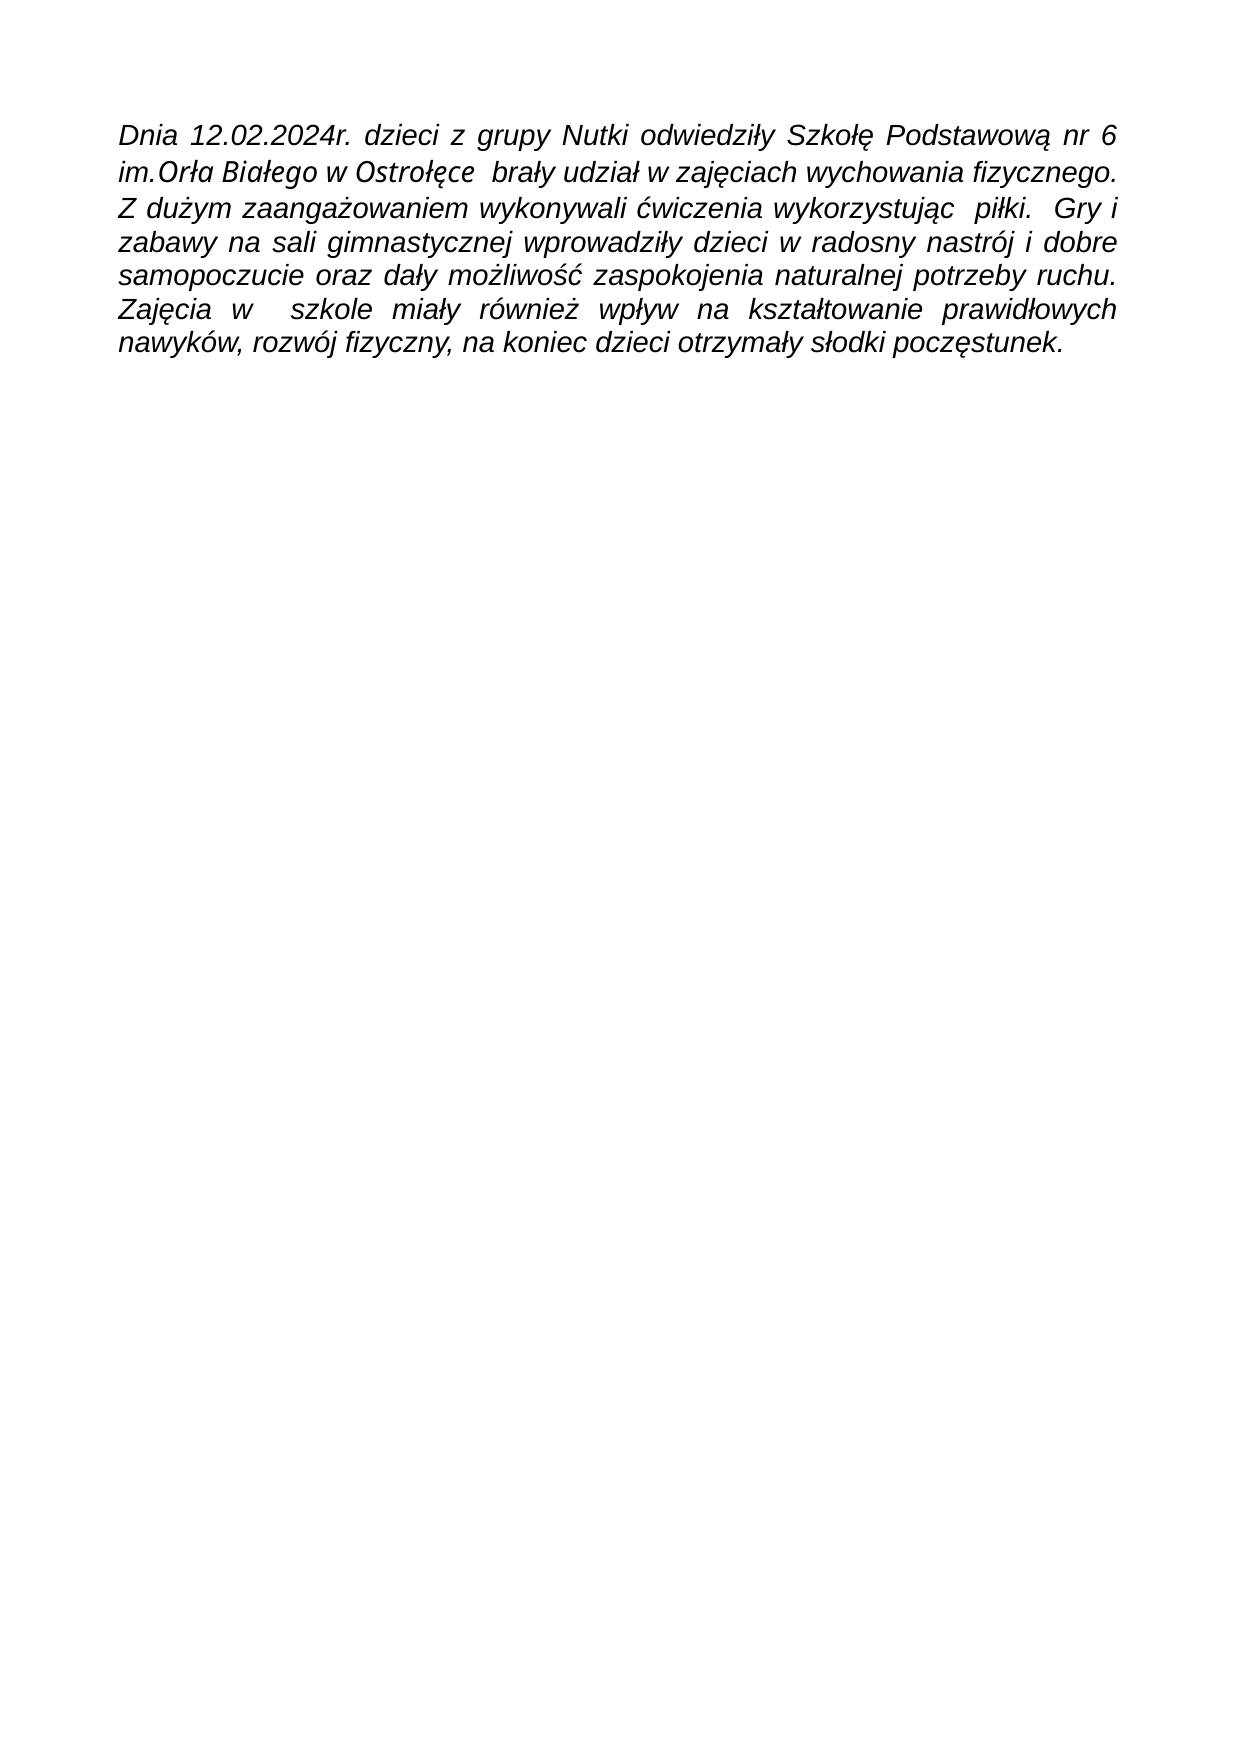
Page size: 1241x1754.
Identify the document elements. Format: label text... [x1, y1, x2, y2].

text Dnia 12.02.2024r. dzieci z grupy Nutki odwiedziły Szkołę Podstawową nr 6 im.Orła Białego w Ostrołęce brały udział w zajęciach wychowania fizycznego. Z dużym zaangażowaniem wykonywali ćwiczenia wykorzystując piłki. Gry i zabawy na sali gimnastycznej wprowadziły dzieci w radosny nastrój i dobre samopoczucie oraz dały możliwość zaspokojenia naturalnej potrzeby ruchu. Zajęcia w szkole miały również wpływ na kształtowanie prawidłowych nawyków, rozwój fizyczny, na koniec dzieci otrzymały słodki poczęstunek. [118, 118, 1122, 359]
